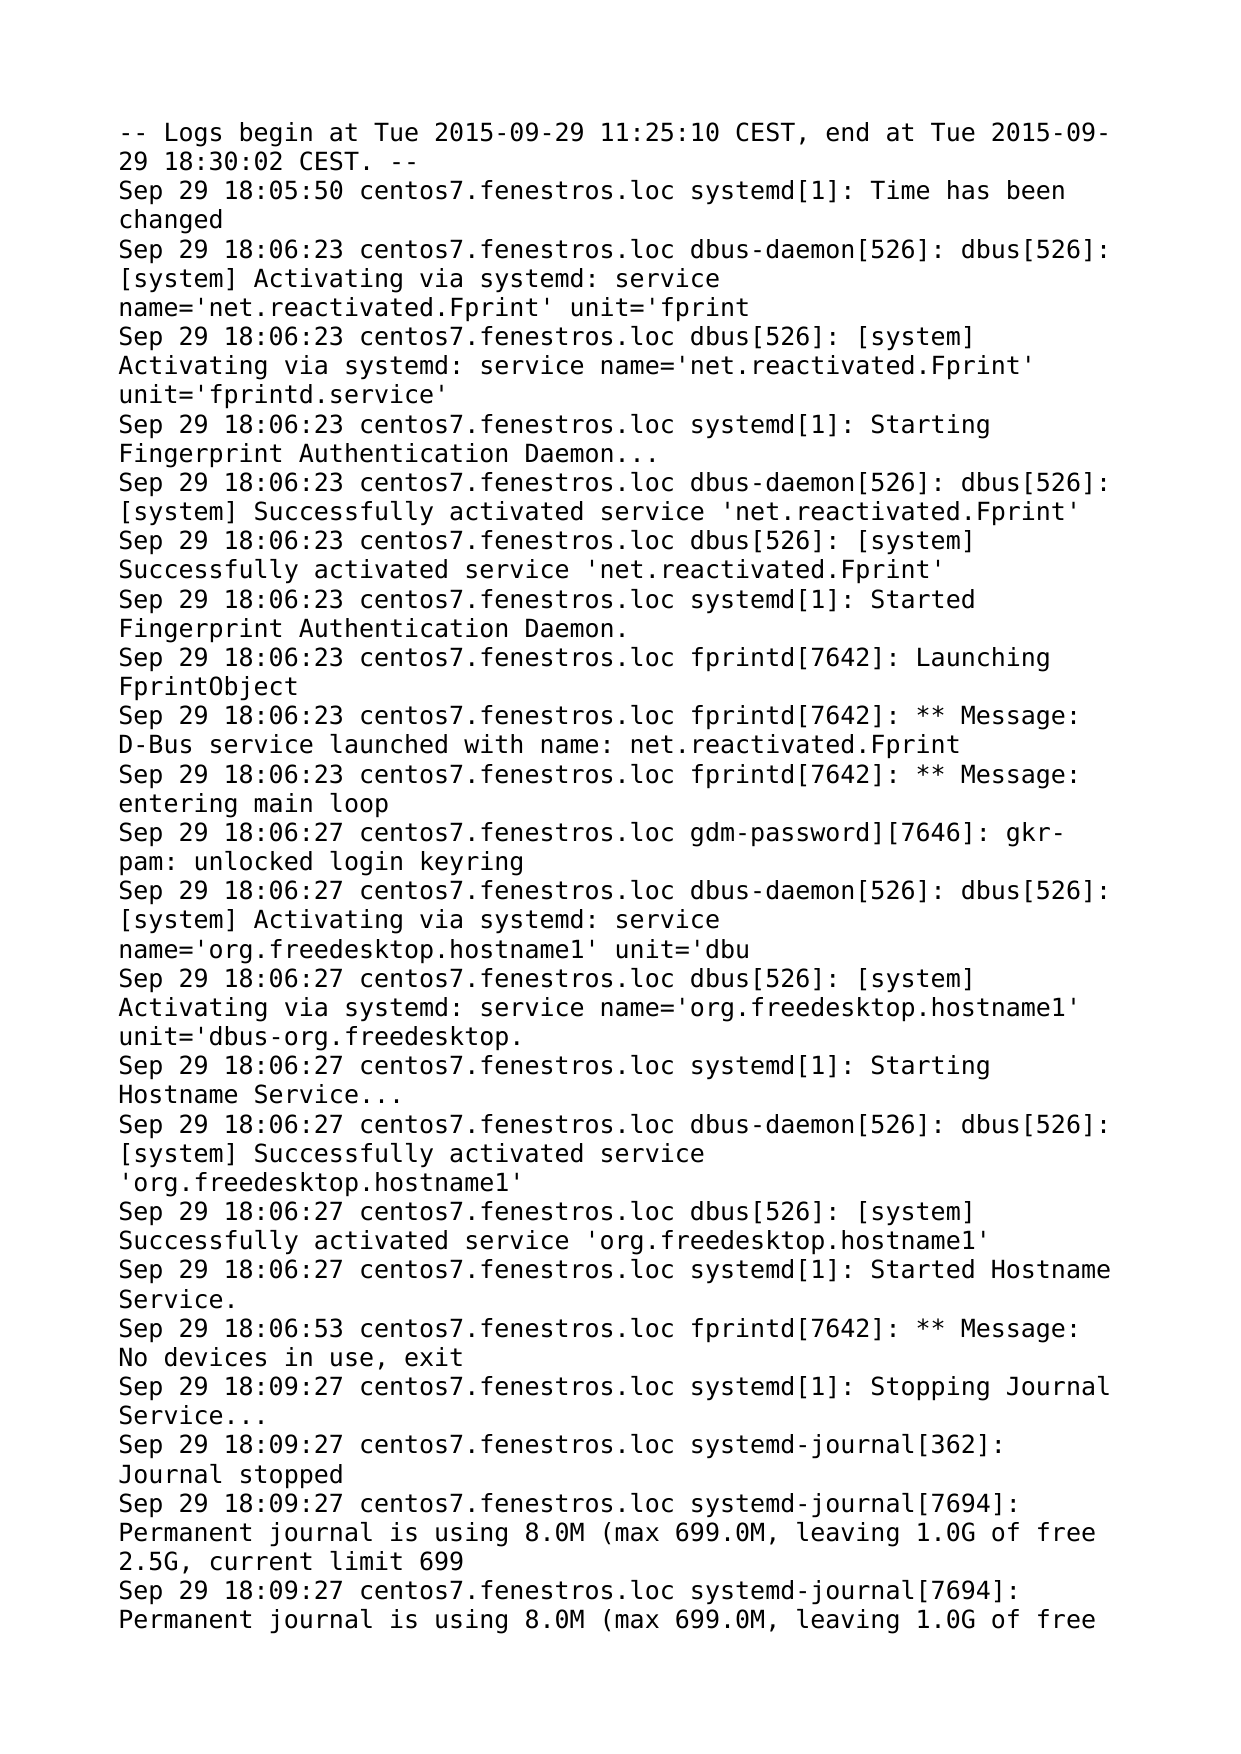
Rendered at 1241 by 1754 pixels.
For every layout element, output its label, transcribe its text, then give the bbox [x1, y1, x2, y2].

text -- Logs begin at Tue 2015-09-29 11:25:10 CEST, end at Tue 2015-09-29 18:30:02 CEST. -- Sep 29 18:05:50 centos7.fenestros.loc systemd[1]: Time has been changed Sep 29 18:06:23 centos7.fenestros.loc dbus-daemon[526]: dbus[526]: [system] Activating via systemd: service name='net.reactivated.Fprint' unit='fprint Sep 29 18:06:23 centos7.fenestros.loc dbus[526]: [system] Activating via systemd: service name='net.reactivated.Fprint' unit='fprintd.service' Sep 29 18:06:23 centos7.fenestros.loc systemd[1]: Starting Fingerprint Authentication Daemon... Sep 29 18:06:23 centos7.fenestros.loc dbus-daemon[526]: dbus[526]: [system] Successfully activated service 'net.reactivated.Fprint' Sep 29 18:06:23 centos7.fenestros.loc dbus[526]: [system] Successfully activated service 'net.reactivated.Fprint' Sep 29 18:06:23 centos7.fenestros.loc systemd[1]: Started Fingerprint Authentication Daemon. Sep 29 18:06:23 centos7.fenestros.loc fprintd[7642]: Launching FprintObject Sep 29 18:06:23 centos7.fenestros.loc fprintd[7642]: ** Message: D-Bus service launched with name: net.reactivated.Fprint Sep 29 18:06:23 centos7.fenestros.loc fprintd[7642]: ** Message: entering main loop Sep 29 18:06:27 centos7.fenestros.loc gdm-password][7646]: gkr-pam: unlocked login keyring Sep 29 18:06:27 centos7.fenestros.loc dbus-daemon[526]: dbus[526]: [system] Activating via systemd: service name='org.freedesktop.hostname1' unit='dbu Sep 29 18:06:27 centos7.fenestros.loc dbus[526]: [system] Activating via systemd: service name='org.freedesktop.hostname1' unit='dbus-org.freedesktop. Sep 29 18:06:27 centos7.fenestros.loc systemd[1]: Starting Hostname Service... Sep 29 18:06:27 centos7.fenestros.loc dbus-daemon[526]: dbus[526]: [system] Successfully activated service 'org.freedesktop.hostname1' Sep 29 18:06:27 centos7.fenestros.loc dbus[526]: [system] Successfully activated service 'org.freedesktop.hostname1' Sep 29 18:06:27 centos7.fenestros.loc systemd[1]: Started Hostname Service. Sep 29 18:06:53 centos7.fenestros.loc fprintd[7642]: ** Message: No devices in use, exit Sep 29 18:09:27 centos7.fenestros.loc systemd[1]: Stopping Journal Service... Sep 29 18:09:27 centos7.fenestros.loc systemd-journal[362]: Journal stopped Sep 29 18:09:27 centos7.fenestros.loc systemd-journal[7694]: Permanent journal is using 8.0M (max 699.0M, leaving 1.0G of free 2.5G, current limit 699 Sep 29 18:09:27 centos7.fenestros.loc systemd-journal[7694]: Permanent journal is using 8.0M (max 699.0M, leaving 1.0G of free [118, 118, 1122, 1635]
